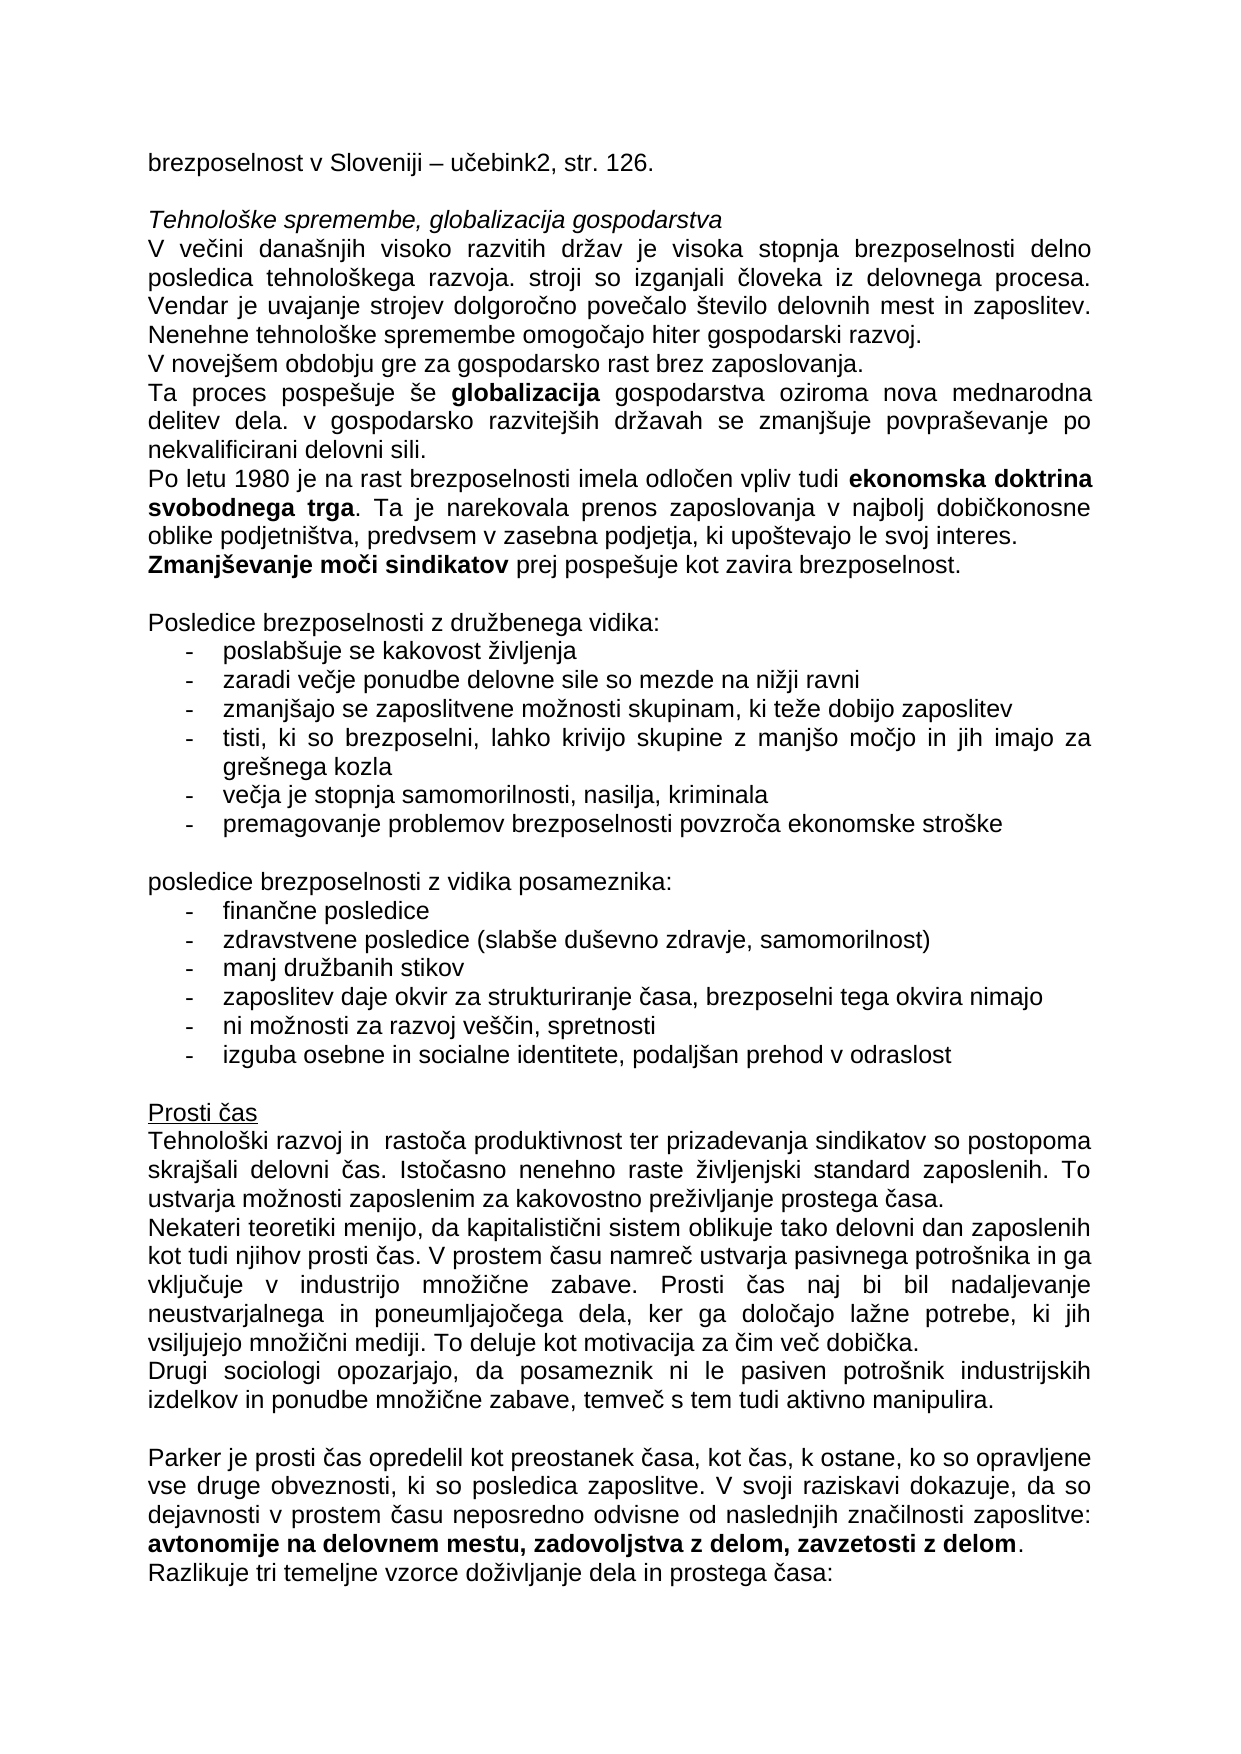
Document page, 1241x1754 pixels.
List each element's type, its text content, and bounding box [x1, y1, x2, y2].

list zmanjšajo se zaposlitvene možnosti skupinam, ki teže dobijo zaposlitev [185, 694, 1093, 723]
list izguba osebne in socialne identitete, podaljšan prehod v odraslost [185, 1040, 1093, 1069]
text Po letu 1980 je na rast brezposelnosti imela odločen vpliv tudi ekonomska doktrina svobodnega trga. Ta je narekovala prenos zaposlovanja v najbolj dobičkonosne oblike podjetništva, predvsem v zasebna podjetja, ki upoštevajo le svoj interes. [148, 464, 1093, 550]
list poslabšuje se kakovost življenja [185, 636, 1093, 665]
text Parker je prosti čas opredelil kot preostanek časa, kot čas, k ostane, ko so opravljene vse druge obveznosti, ki so posledica zaposlitve. V svoji raziskavi dokazuje, da so dejavnosti v prostem času neposredno odvisne od naslednjih značilnosti zaposlitve: avtonomije na delovnem mestu, zadovoljstva z delom, zavzetosti z delom. [148, 1443, 1093, 1558]
text posledice brezposelnosti z vidika posameznika: [148, 867, 1093, 896]
text V večini današnjih visoko razvitih držav je visoka stopnja brezposelnosti delno posledica tehnološkega razvoja. stroji so izganjali človeka iz delovnega procesa. Vendar je uvajanje strojev dolgoročno povečalo število delovnih mest in zaposlitev. Nenehne tehnološke spremembe omogočajo hiter gospodarski razvoj. [148, 234, 1093, 349]
list tisti, ki so brezposelni, lahko krivijo skupine z manjšo močjo in jih imajo za grešnega kozla [185, 723, 1093, 781]
text Ta proces pospešuje še globalizacija gospodarstva oziroma nova mednarodna delitev dela. v gospodarsko razvitejših državah se zmanjšuje povpraševanje po nekvalificirani delovni sili. [148, 378, 1093, 464]
list zaradi večje ponudbe delovne sile so mezde na nižji ravni [185, 665, 1093, 694]
text Prosti čas [148, 1098, 1093, 1126]
list finančne posledice [185, 896, 1093, 924]
list večja je stopnja samomorilnosti, nasilja, kriminala [185, 781, 1093, 809]
text brezposelnost v Sloveniji – učebink2, str. 126. [148, 148, 1093, 176]
text Tehnološke spremembe, globalizacija gospodarstva [148, 205, 1093, 234]
text Drugi sociologi opozarjajo, da posameznik ni le pasiven potrošnik industrijskih izdelkov in ponudbe množične zabave, temveč s tem tudi aktivno manipulira. [148, 1356, 1093, 1414]
text Nekateri teoretiki menijo, da kapitalistični sistem oblikuje tako delovni dan zaposlenih kot tudi njihov prosti čas. V prostem času namreč ustvarja pasivnega potrošnika in ga vključuje v industrijo množične zabave. Prosti čas naj bi bil nadaljevanje neustvarjalnega in poneumljajočega dela, ker ga določajo lažne potrebe, ki jih vsiljujejo množični mediji. To deluje kot motivacija za čim več dobička. [148, 1213, 1093, 1356]
list zdravstvene posledice (slabše duševno zdravje, samomorilnost) [185, 924, 1093, 953]
text Zmanjševanje moči sindikatov prej pospešuje kot zavira brezposelnost. [148, 550, 1093, 579]
text V novejšem obdobju gre za gospodarsko rast brez zaposlovanja. [148, 349, 1093, 378]
text Tehnološki razvoj in rastoča produktivnost ter prizadevanja sindikatov so postopoma skrajšali delovni čas. Istočasno nenehno raste življenjski standard zaposlenih. To ustvarja možnosti zaposlenim za kakovostno preživljanje prostega časa. [148, 1126, 1093, 1213]
text Posledice brezposelnosti z družbenega vidika: [148, 608, 1093, 636]
list premagovanje problemov brezposelnosti povzroča ekonomske stroške [185, 809, 1093, 838]
list zaposlitev daje okvir za strukturiranje časa, brezposelni tega okvira nimajo [185, 982, 1093, 1011]
list manj družbanih stikov [185, 953, 1093, 982]
text Razlikuje tri temeljne vzorce doživljanje dela in prostega časa: [148, 1558, 1093, 1586]
list ni možnosti za razvoj veščin, spretnosti [185, 1011, 1093, 1040]
